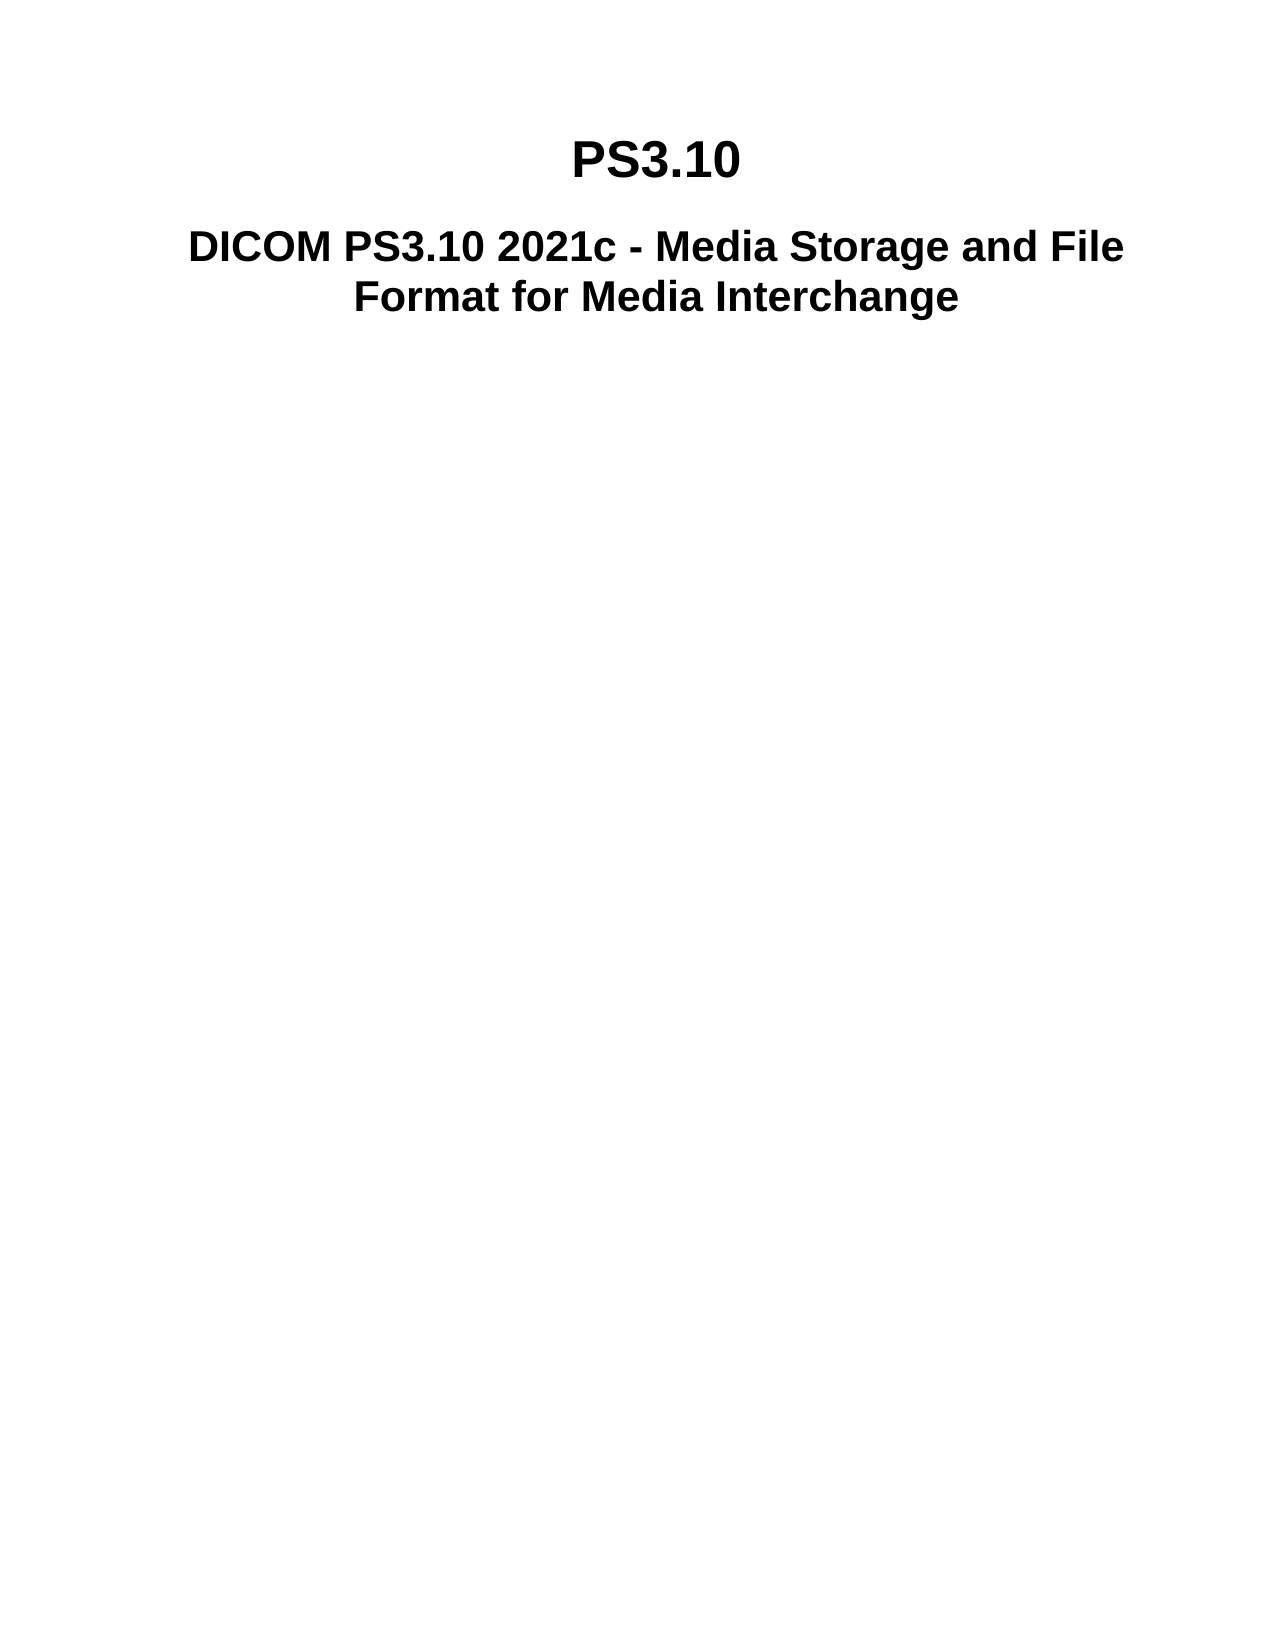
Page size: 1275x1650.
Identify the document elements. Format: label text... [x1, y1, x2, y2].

text DICOM PS3.10 2021c - Media Storage and File Format for Media Interchange [112, 221, 1200, 320]
text PS3.10 [112, 129, 1200, 188]
